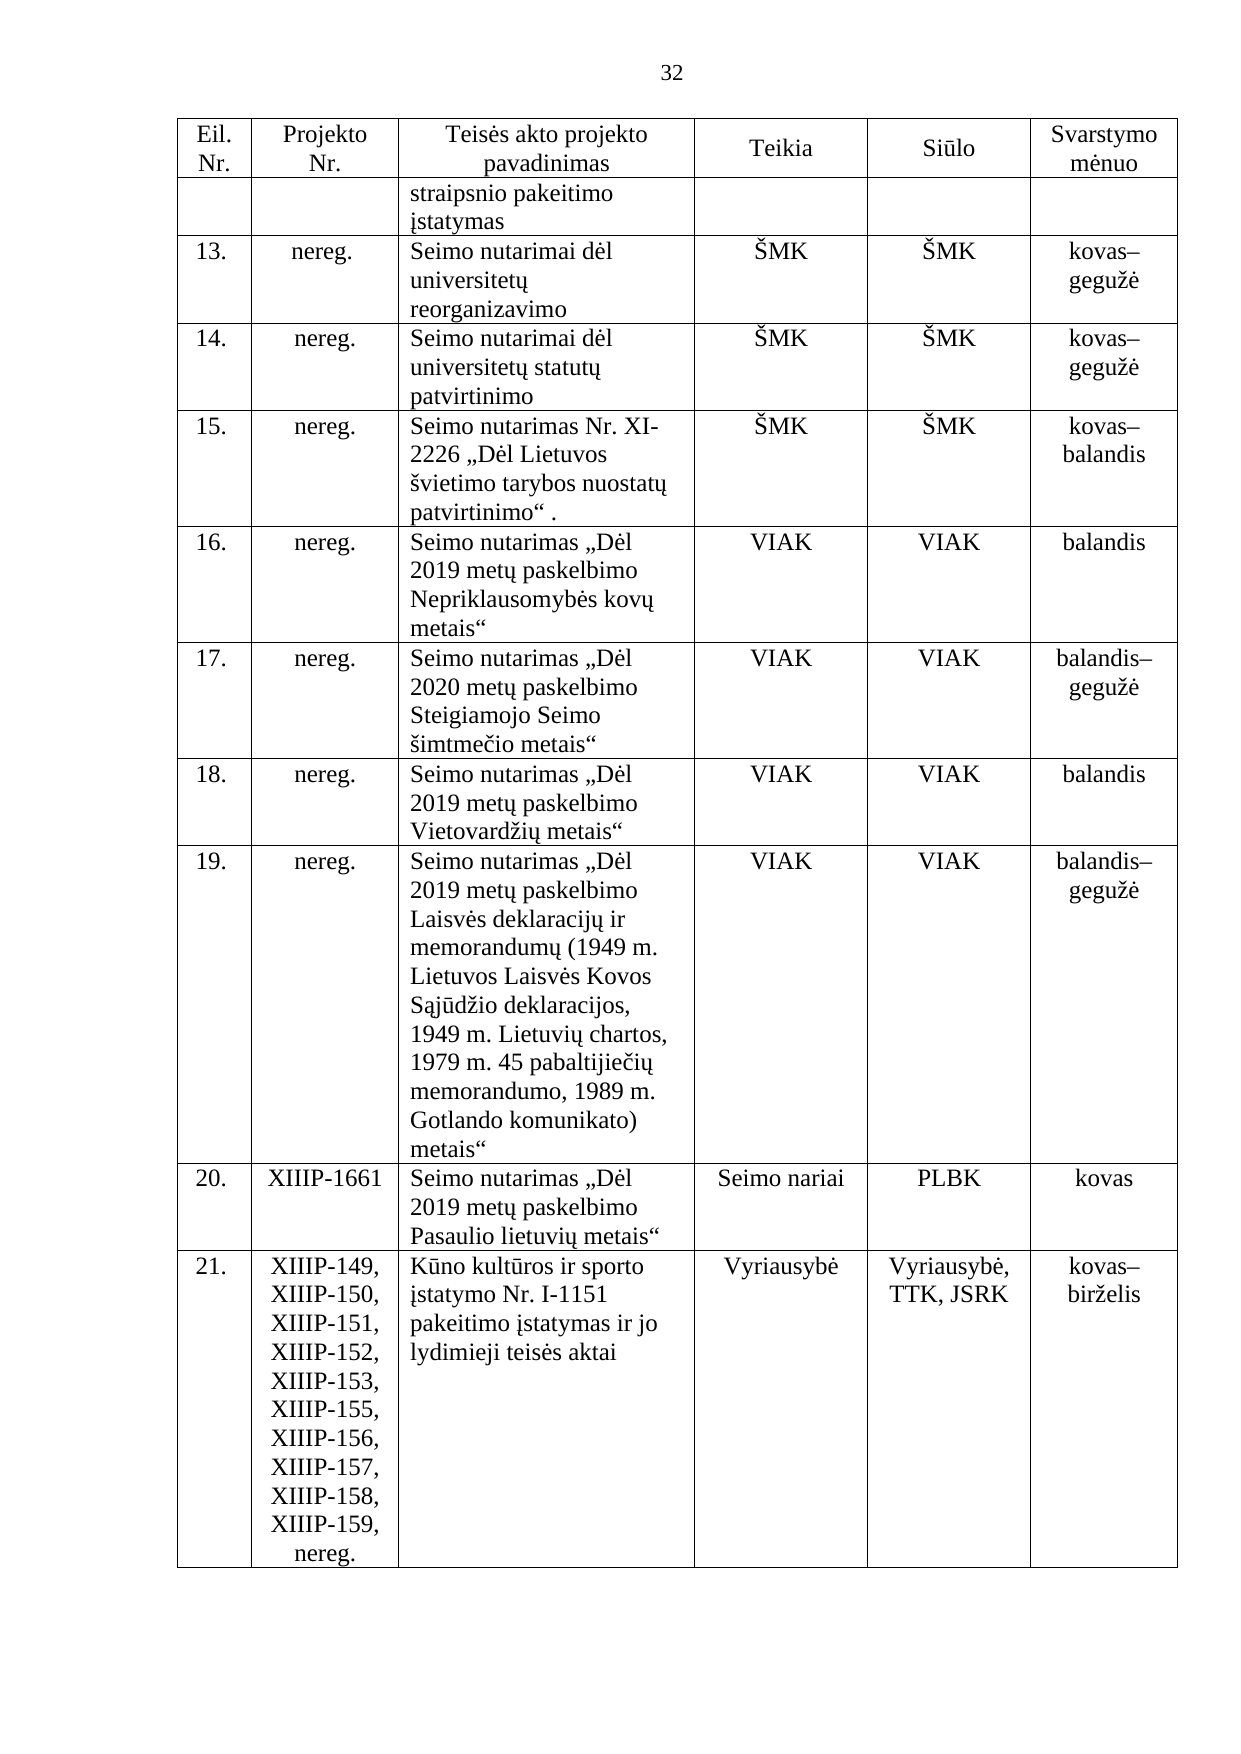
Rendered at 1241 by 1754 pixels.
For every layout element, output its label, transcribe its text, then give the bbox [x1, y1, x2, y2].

table_cell kovas– balandis [1031, 411, 1177, 526]
table_cell ŠMK [868, 236, 1030, 322]
table_cell VIAK [868, 643, 1030, 758]
table_cell 16. [178, 527, 251, 642]
table_cell nereg. [252, 643, 398, 758]
table_header Svarstymo mėnuo [1031, 119, 1177, 177]
table_cell [1031, 178, 1177, 235]
table_cell 19. [178, 846, 251, 1162]
table_cell Seimo nariai [695, 1164, 867, 1250]
table_cell Seimo nutarimai dėl universitetų reorganizavimo [399, 236, 694, 322]
table_cell PLBK [868, 1164, 1030, 1250]
table_cell Seimo nutarimas „Dėl 2019 metų paskelbimo Laisvės deklaracijų ir memorandumų (1949 m. Lietuvos Laisvės Kovos Sąjūdžio deklaracijos, 1949 m. Lietuvių chartos, 1979 m. 45 pabaltijiečių memorandumo, 1989 m. Gotlando komunikato) metais“ [399, 846, 694, 1162]
table_cell VIAK [868, 759, 1030, 845]
table_cell Seimo nutarimai dėl universitetų statutų patvirtinimo [399, 324, 694, 410]
table_cell Kūno kultūros ir sporto įstatymo Nr. I-1151 pakeitimo įstatymas ir jo lydimieji teisės aktai [399, 1251, 694, 1567]
table_cell [252, 178, 398, 235]
table_header Teisės akto projekto pavadinimas [399, 119, 694, 177]
table_cell 14. [178, 324, 251, 410]
table_cell Seimo nutarimas Nr. XI-2226 „Dėl Lietuvos švietimo tarybos nuostatų patvirtinimo“ . [399, 411, 694, 526]
table_cell VIAK [868, 846, 1030, 1162]
table_cell XIIIP-1661 [252, 1164, 398, 1250]
table_cell VIAK [695, 846, 867, 1162]
table_header Siūlo [868, 119, 1030, 177]
table_cell 21. [178, 1251, 251, 1567]
table_cell VIAK [695, 527, 867, 642]
table_cell [695, 178, 867, 235]
table_cell 17. [178, 643, 251, 758]
table_cell ŠMK [695, 324, 867, 410]
table_cell balandis [1031, 759, 1177, 845]
table_header Projekto Nr. [252, 119, 398, 177]
table_cell nereg. [252, 411, 398, 526]
table_cell [178, 178, 251, 235]
table_cell balandis–gegužė [1031, 846, 1177, 1162]
table_cell nereg. [252, 846, 398, 1162]
table_cell 15. [178, 411, 251, 526]
table_cell balandis–gegužė [1031, 643, 1177, 758]
table_cell kovas– gegužė [1031, 324, 1177, 410]
table_cell nereg. [252, 236, 398, 322]
table_cell VIAK [695, 759, 867, 845]
table_cell [868, 178, 1030, 235]
table_cell balandis [1031, 527, 1177, 642]
table_cell Seimo nutarimas „Dėl 2019 metų paskelbimo Pasaulio lietuvių metais“ [399, 1164, 694, 1250]
table_cell kovas–birželis [1031, 1251, 1177, 1567]
table_cell 13. [178, 236, 251, 322]
table_cell ŠMK [868, 411, 1030, 526]
table_cell kovas [1031, 1164, 1177, 1250]
table_header Eil. Nr. [178, 119, 251, 177]
table_cell Seimo nutarimas „Dėl 2020 metų paskelbimo Steigiamojo Seimo šimtmečio metais“ [399, 643, 694, 758]
table_cell ŠMK [695, 411, 867, 526]
table_cell 18. [178, 759, 251, 845]
table_cell kovas– gegužė [1031, 236, 1177, 322]
table_header Teikia [695, 119, 867, 177]
table_cell nereg. [252, 527, 398, 642]
table_cell ŠMK [695, 236, 867, 322]
table_cell nereg. [252, 759, 398, 845]
table_cell straipsnio pakeitimo įstatymas [399, 178, 694, 235]
table_cell XIIIP-149, XIIIP-150, XIIIP-151, XIIIP-152, XIIIP-153, XIIIP-155, XIIIP-156, XIIIP-157, XIIIP-158, XIIIP-159, nereg. [252, 1251, 398, 1567]
table_cell ŠMK [868, 324, 1030, 410]
table_cell Seimo nutarimas „Dėl 2019 metų paskelbimo Nepriklausomybės kovų metais“ [399, 527, 694, 642]
table_cell Vyriausybė [695, 1251, 867, 1567]
table_cell VIAK [868, 527, 1030, 642]
table_cell 20. [178, 1164, 251, 1250]
table_cell nereg. [252, 324, 398, 410]
table_cell Seimo nutarimas „Dėl 2019 metų paskelbimo Vietovardžių metais“ [399, 759, 694, 845]
table_cell Vyriausybė, TTK, JSRK [868, 1251, 1030, 1567]
table_cell VIAK [695, 643, 867, 758]
